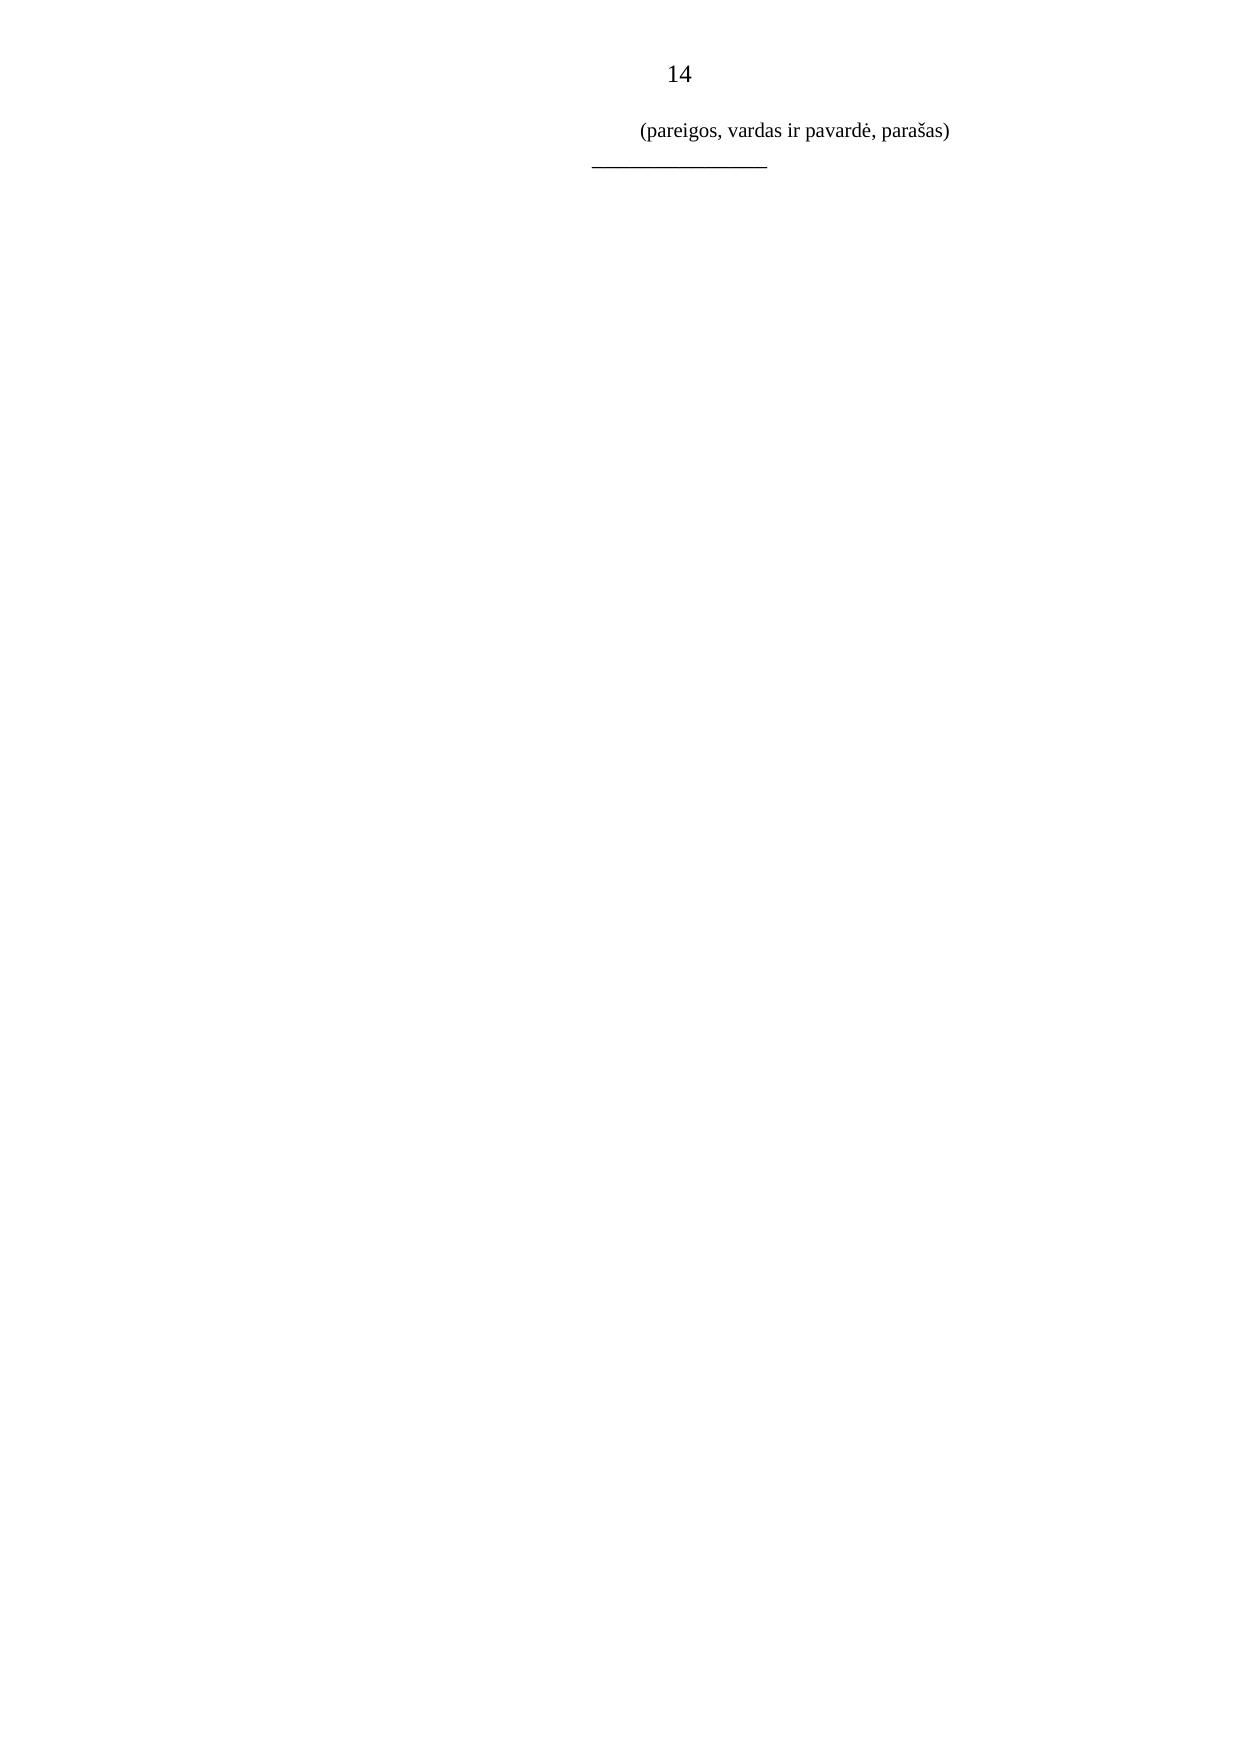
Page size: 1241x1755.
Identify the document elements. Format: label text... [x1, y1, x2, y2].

text ______________ [177, 142, 1181, 171]
text (pareigos, vardas ir pavardė, parašas) [177, 118, 1181, 142]
